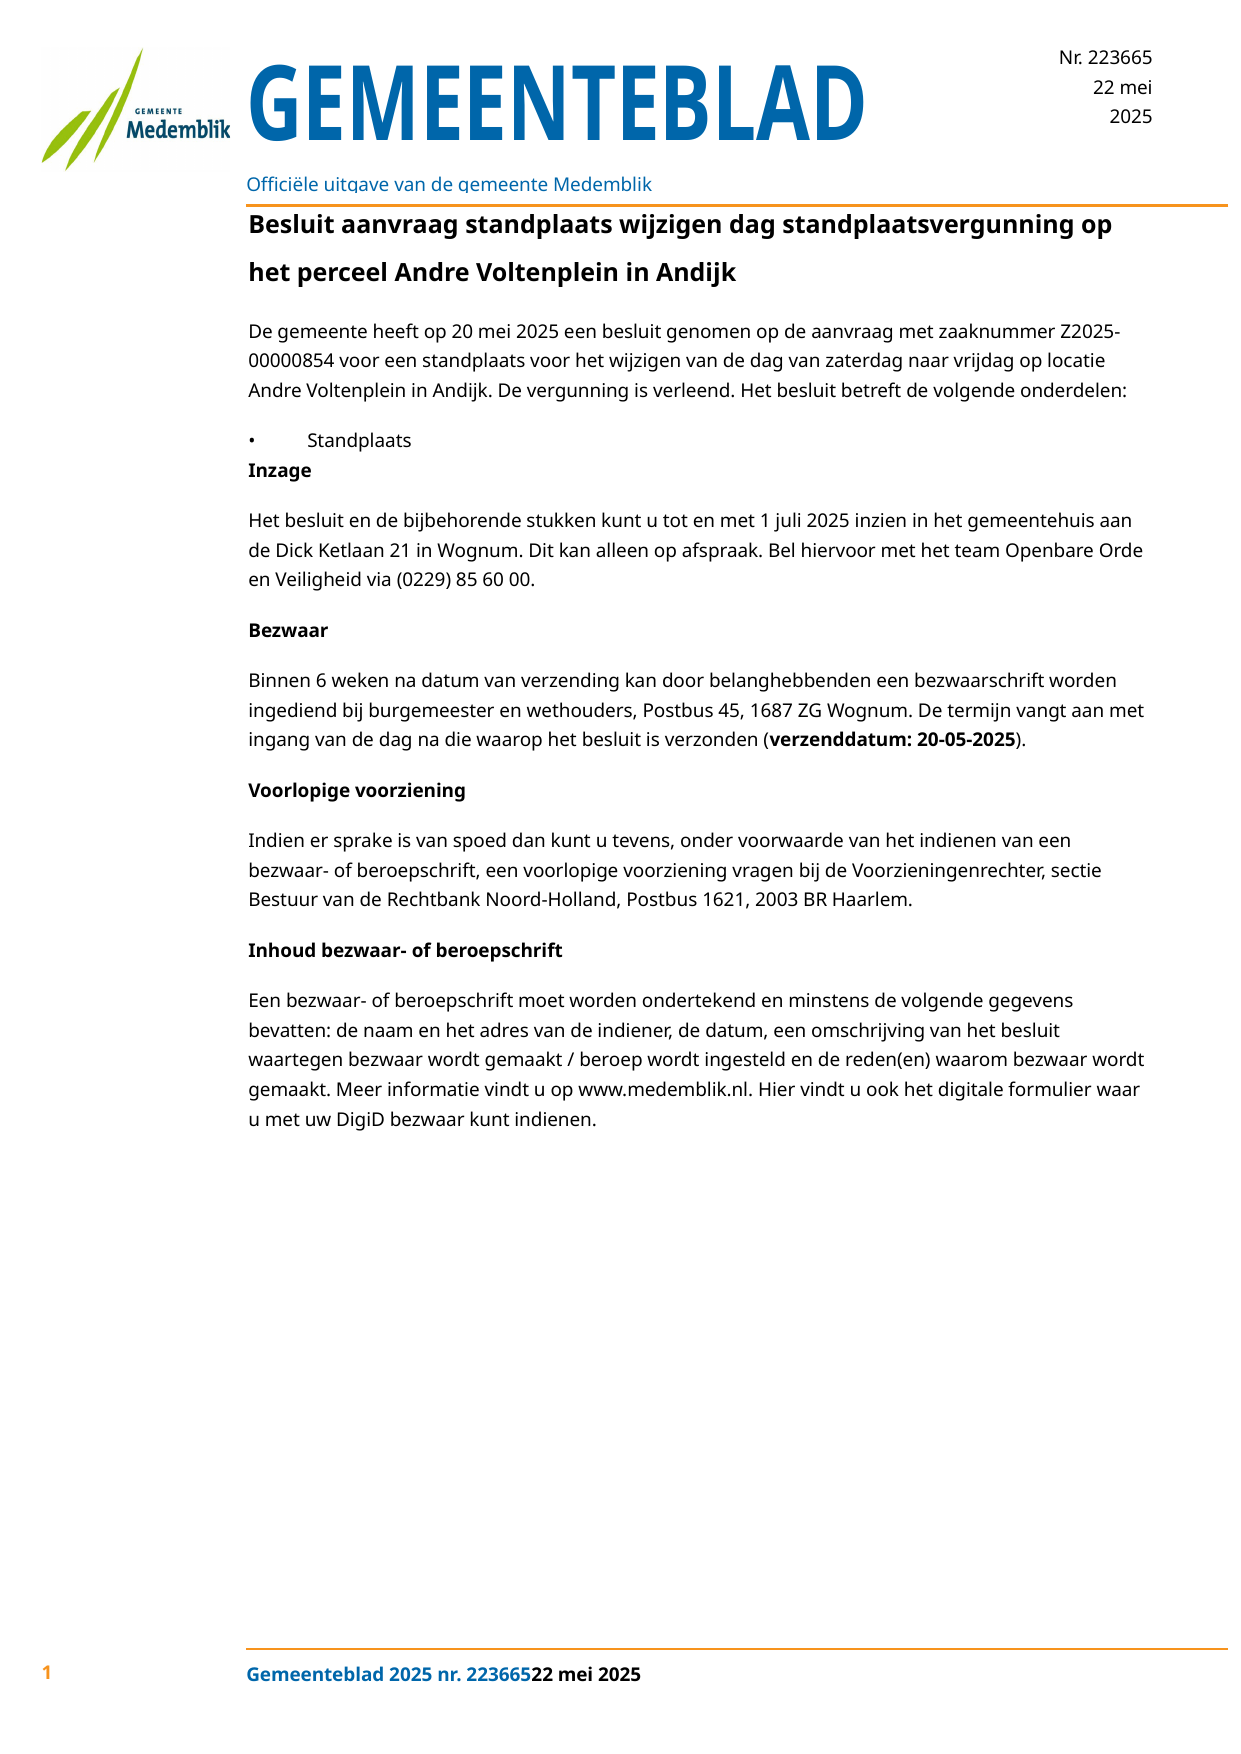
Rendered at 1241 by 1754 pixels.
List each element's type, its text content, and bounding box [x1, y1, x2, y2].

text Bezwaar [248, 617, 1152, 643]
text Binnen 6 weken na datum van verzending kan door belanghebbenden een bezwaarschrift worden ingediend bij burgemeester en wethouders, Postbus 45, 1687 ZG Wognum. De termijn vangt aan met ingang van de dag na die waarop het besluit is verzonden (verzenddatum: 20-05-2025). [248, 667, 1152, 752]
text Besluit aanvraag standplaats wijzigen dag standplaatsvergunning op het perceel Andre Voltenplein in Andijk [248, 207, 1152, 288]
text De gemeente heeft op 20 mei 2025 een besluit genomen op de aanvraag met zaaknummer Z2025-00000854 voor een standplaats voor het wijzigen van de dag van zaterdag naar vrijdag op locatie Andre Voltenplein in Andijk. De vergunning is verleend. Het besluit betreft de volgende onderdelen: [248, 318, 1152, 403]
picture [41, 47, 231, 172]
text Inzage [248, 457, 1152, 483]
text Inhoud bezwaar- of beroepschrift [248, 937, 1152, 963]
text Voorlopige voorziening [248, 777, 1152, 803]
text Het besluit en de bijbehorende stukken kunt u tot en met 1 juli 2025 inzien in het gemeentehuis aan de Dick Ketlaan 21 in Wognum. Dit kan alleen op afspraak. Bel hiervoor met het team Openbare Orde en Veiligheid via (0229) 85 60 00. [248, 507, 1152, 592]
text Een bezwaar- of beroepschrift moet worden ondertekend en minstens de volgende gegevens bevatten: de naam en het adres van de indiener, de datum, een omschrijving van het besluit waartegen bezwaar wordt gemaakt / beroep wordt ingesteld en de reden(en) waarom bezwaar wordt gemaakt. Meer informatie vindt u op www.medemblik.nl. Hier vindt u ook het digitale formulier waar u met uw DigiD bezwaar kunt indienen. [248, 987, 1152, 1132]
text Indien er sprake is van spoed dan kunt u tevens, onder voorwaarde van het indienen van een bezwaar- of beroepschrift, een voorlopige voorziening vragen bij de Voorzieningenrechter, sectie Bestuur van de Rechtbank Noord-Holland, Postbus 1621, 2003 BR Haarlem. [248, 827, 1152, 912]
list Standplaats [248, 427, 1152, 453]
